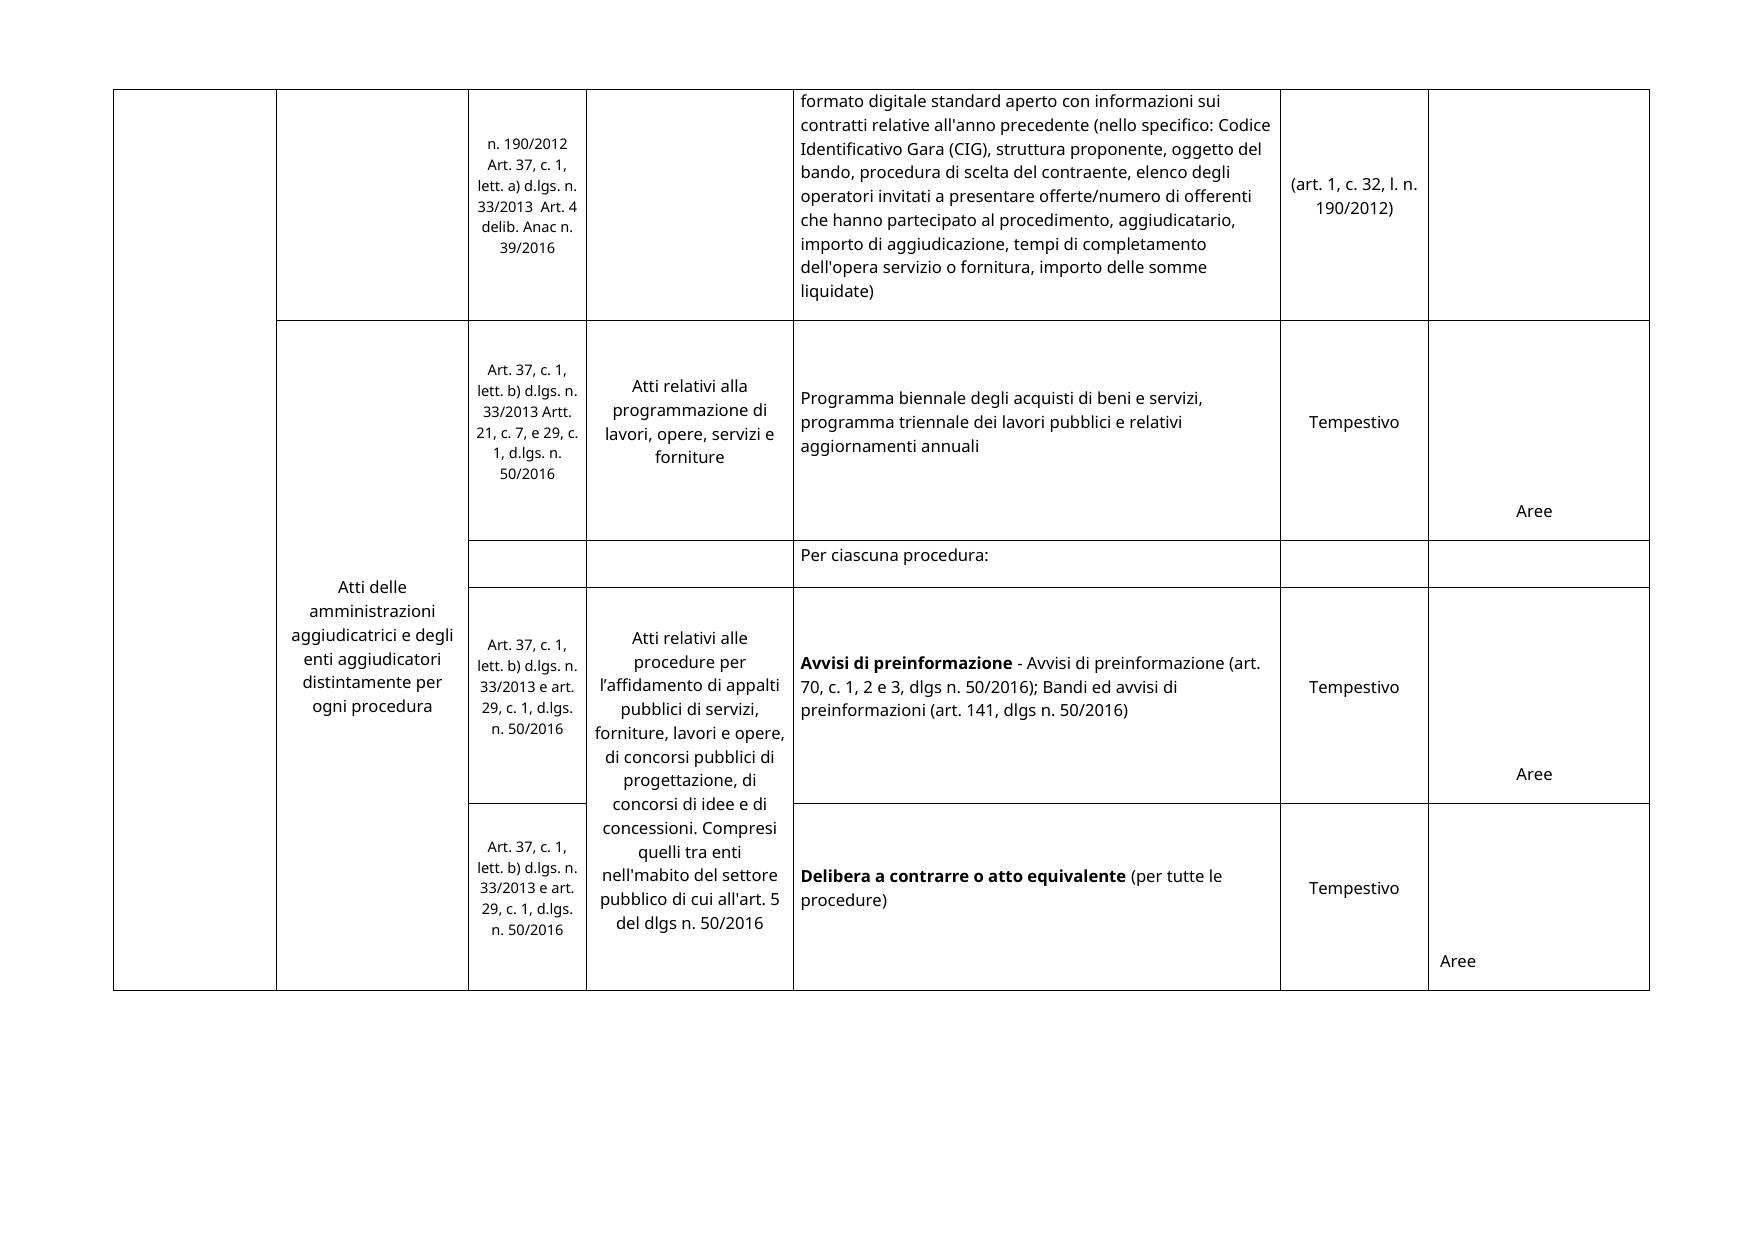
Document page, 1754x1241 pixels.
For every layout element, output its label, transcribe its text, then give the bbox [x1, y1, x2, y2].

table_cell [469, 541, 586, 587]
table_cell [587, 541, 793, 587]
table_cell Art. 37, c. 1, lett. b) d.lgs. n. 33/2013 e art. 29, c. 1, d.lgs. n. 50/2016 [469, 588, 586, 803]
table_cell Avvisi di preinformazione - Avvisi di preinformazione (art. 70, c. 1, 2 e 3, dlgs n. 50/2016); Bandi ed avvisi di preinformazioni (art. 141, dlgs n. 50/2016) [794, 588, 1280, 803]
table_cell n. 190/2012 Art. 37, c. 1, lett. a) d.lgs. n. 33/2013 Art. 4 delib. Anac n. 39/2016 [469, 90, 586, 320]
table_cell [1429, 541, 1649, 587]
table_cell [1281, 541, 1428, 587]
table_cell Art. 37, c. 1, lett. b) d.lgs. n. 33/2013 e art. 29, c. 1, d.lgs. n. 50/2016 [469, 804, 586, 990]
table_cell [587, 90, 793, 320]
table_cell Per ciascuna procedura: [794, 541, 1280, 587]
table_cell Aree [1429, 804, 1649, 990]
table_cell [114, 90, 276, 990]
table_cell Programma biennale degli acquisti di beni e servizi, programma triennale dei lavori pubblici e relativi aggiornamenti annuali [794, 321, 1280, 540]
table_cell (art. 1, c. 32, l. n. 190/2012) [1281, 90, 1428, 320]
table_cell Atti relativi alle procedure per l’affidamento di appalti pubblici di servizi, forniture, lavori e opere, di concorsi pubblici di progettazione, di concorsi di idee e di concessioni. Compresi quelli tra enti nell'mabito del settore pubblico di cui all'art. 5 del dlgs n. 50/2016 [587, 588, 793, 990]
table_cell formato digitale standard aperto con informazioni sui contratti relative all'anno precedente (nello specifico: Codice Identificativo Gara (CIG), struttura proponente, oggetto del bando, procedura di scelta del contraente, elenco degli operatori invitati a presentare offerte/numero di offerenti che hanno partecipato al procedimento, aggiudicatario, importo di aggiudicazione, tempi di completamento dell'opera servizio o fornitura, importo delle somme liquidate) [794, 90, 1280, 320]
table_cell Tempestivo [1281, 804, 1428, 990]
table_cell Delibera a contrarre o atto equivalente (per tutte le procedure) [794, 804, 1280, 990]
table_cell Atti delle amministrazioni aggiudicatrici e degli enti aggiudicatori distintamente per ogni procedura [277, 321, 468, 990]
table_cell Art. 37, c. 1, lett. b) d.lgs. n. 33/2013 Artt. 21, c. 7, e 29, c. 1, d.lgs. n. 50/2016 [469, 321, 586, 540]
table_cell Aree [1429, 321, 1649, 540]
table_cell Atti relativi alla programmazione di lavori, opere, servizi e forniture [587, 321, 793, 540]
table_cell [277, 90, 468, 320]
table_cell [1429, 90, 1649, 320]
table_cell Aree [1429, 588, 1649, 803]
table_cell Tempestivo [1281, 321, 1428, 540]
table_cell Tempestivo [1281, 588, 1428, 803]
